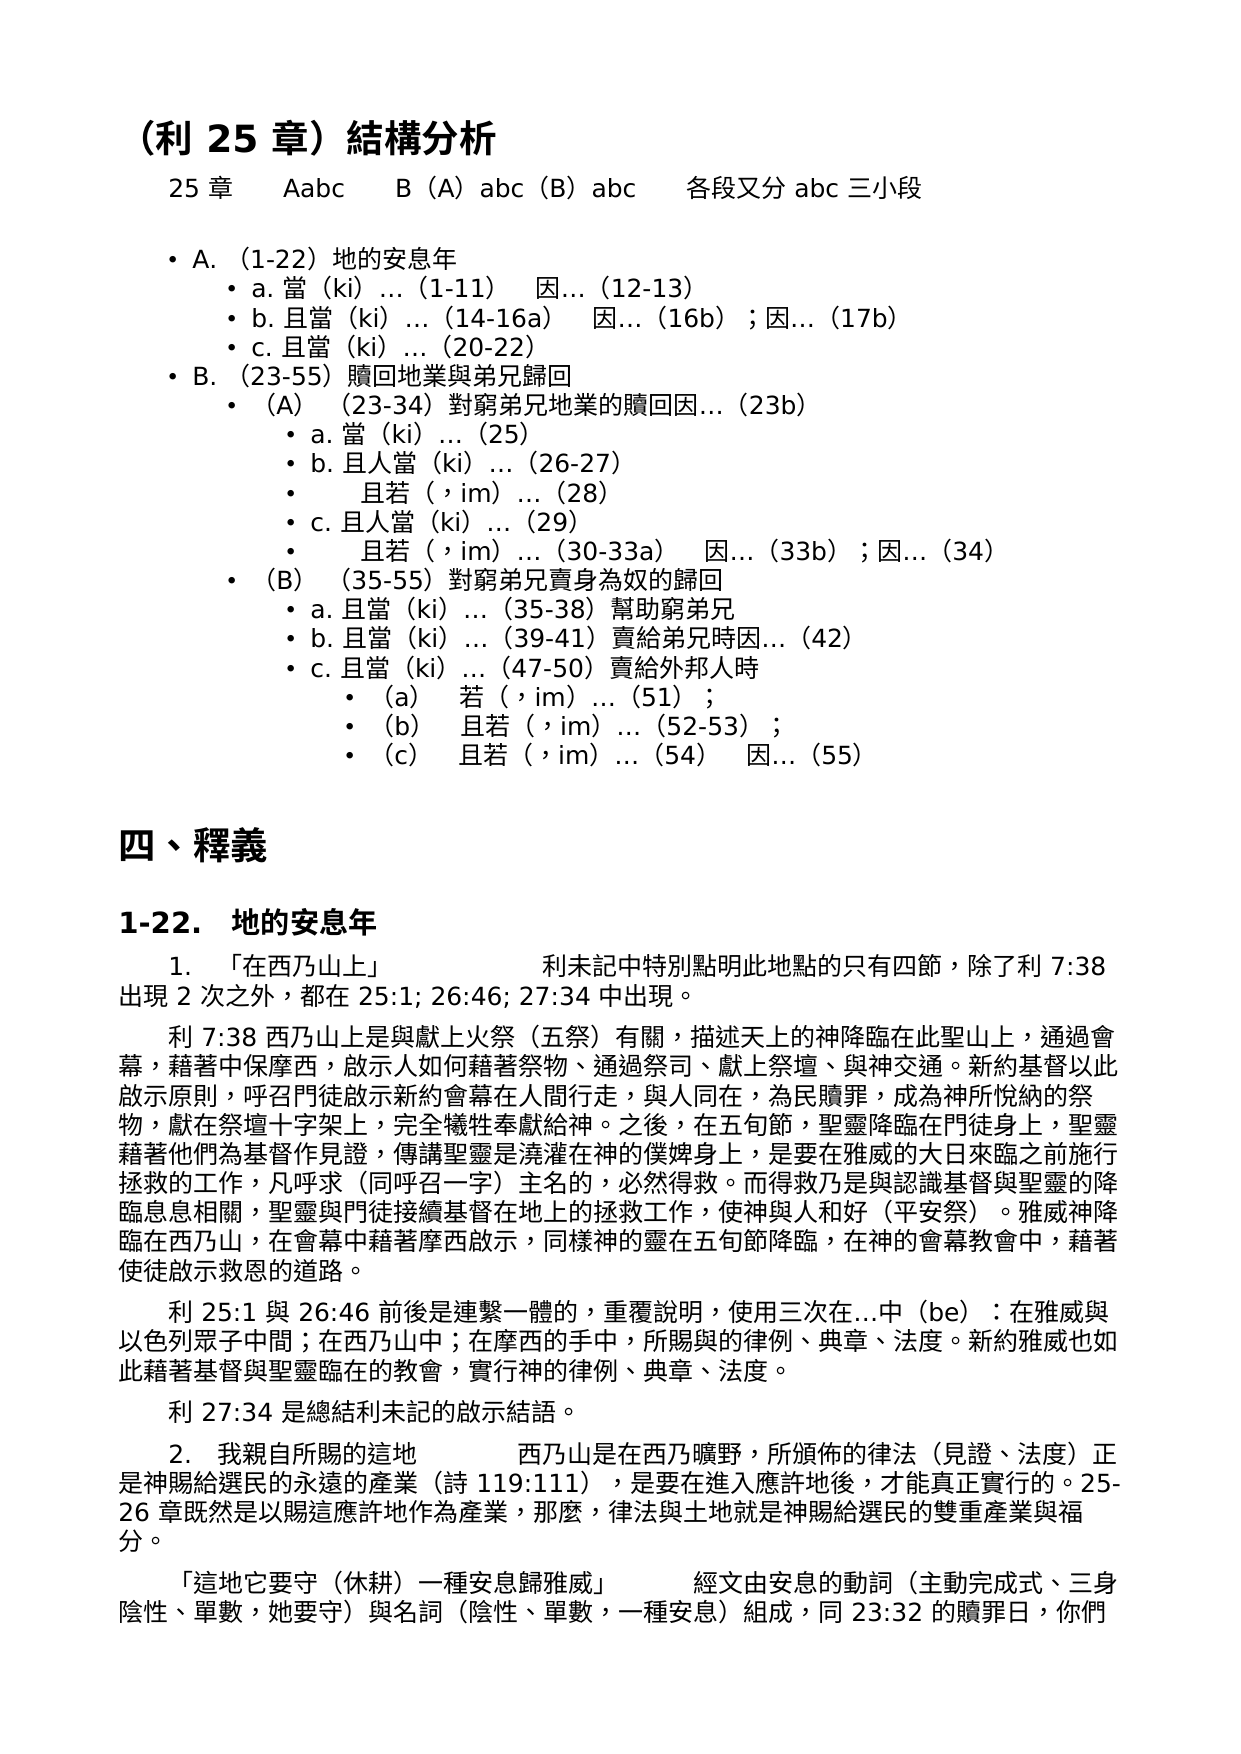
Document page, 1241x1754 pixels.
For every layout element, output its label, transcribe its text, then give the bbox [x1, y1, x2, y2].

list c. 且人當（ki）…（29） [295, 508, 1122, 537]
text 2. 我親自所賜的這地 西乃山是在西乃曠野，所頒佈的律法（見證、法度）正是神賜給選民的永遠的產業（詩 119:111），是要在進入應許地後，才能真正實行的。25-26 章既然是以賜這應許地作為產業，那麼，律法與土地就是神賜給選民的雙重產業與福分。 [118, 1440, 1122, 1557]
list a. 且當（ki）…（35-38）幫助窮弟兄 [295, 595, 1122, 624]
subtitle （利 25 章）結構分析 [118, 118, 1122, 162]
text 1. 「在西乃山上」 利未記中特別點明此地點的只有四節，除了利 7:38 出現 2 次之外，都在 25:1; 26:46; 27:34 中出現。 [118, 952, 1122, 1011]
text 「這地它要守（休耕）一種安息歸雅威」 經文由安息的動詞（主動完成式、三身陰性、單數，她要守）與名詞（陰性、單數，一種安息）組成，同 23:32 的贖罪日，你們 [118, 1569, 1122, 1627]
list （A） （23-34）對窮弟兄地業的贖回因…（23b） [236, 391, 1122, 420]
list A. （1-22）地的安息年 [177, 245, 1122, 274]
list 且若（，im）…（30-33a） 因…（33b）；因…（34） [295, 537, 1122, 566]
list （b） 且若（，im）…（52-53）； [354, 712, 1122, 741]
list c. 且當（ki）…（47-50）賣給外邦人時 [295, 654, 1122, 683]
list （B） （35-55）對窮弟兄賣身為奴的歸回 [236, 566, 1122, 595]
text 利 25:1 與 26:46 前後是連繫一體的，重覆說明，使用三次在…中（be）：在雅威與以色列眾子中間；在西乃山中；在摩西的手中，所賜與的律例、典章、法度。新約雅威也如此藉著基督與聖靈臨在的教會，實行神的律例、典章、法度。 [118, 1298, 1122, 1386]
text 利 27:34 是總結利未記的啟示結語。 [118, 1398, 1122, 1427]
subtitle 四、釋義 [118, 825, 1122, 868]
list a. 當（ki）…（1-11） 因…（12-13） [236, 274, 1122, 304]
list B. （23-55）贖回地業與弟兄歸回 [177, 362, 1122, 391]
text 利 7:38 西乃山上是與獻上火祭（五祭）有關，描述天上的神降臨在此聖山上，通過會幕，藉著中保摩西，啟示人如何藉著祭物、通過祭司、獻上祭壇、與神交通。新約基督以此啟示原則，呼召門徒啟示新約會幕在人間行走，與人同在，為民贖罪，成為神所悅納的祭物，獻在祭壇十字架上，完全犧牲奉獻給神。之後，在五旬節，聖靈降臨在門徒身上，聖靈藉著他們為基督作見證，傳講聖靈是澆灌在神的僕婢身上，是要在雅威的大日來臨之前施行拯救的工作，凡呼求（同呼召一字）主名的，必然得救。而得救乃是與認識基督與聖靈的降臨息息相關，聖靈與門徒接續基督在地上的拯救工作，使神與人和好（平安祭）。雅威神降臨在西乃山，在會幕中藉著摩西啟示，同樣神的靈在五旬節降臨，在神的會幕教會中，藉著使徒啟示救恩的道路。 [118, 1023, 1122, 1286]
list （c） 且若（，im）…（54） 因…（55） [354, 741, 1122, 770]
list a. 當（ki）…（25） [295, 420, 1122, 449]
list （a） 若（，im）…（51）； [354, 683, 1122, 712]
list 且若（，im）…（28） [295, 479, 1122, 508]
list b. 且人當（ki）…（26-27） [295, 449, 1122, 479]
subtitle 1-22. 地的安息年 [118, 906, 1122, 940]
list c. 且當（ki）…（20-22） [236, 333, 1122, 362]
text 25 章 Aabc B（A）abc（B）abc 各段又分 abc 三小段 [118, 174, 1122, 203]
list b. 且當（ki）…（39-41）賣給弟兄時因…（42） [295, 624, 1122, 654]
list b. 且當（ki）…（14-16a） 因…（16b）；因…（17b） [236, 304, 1122, 333]
